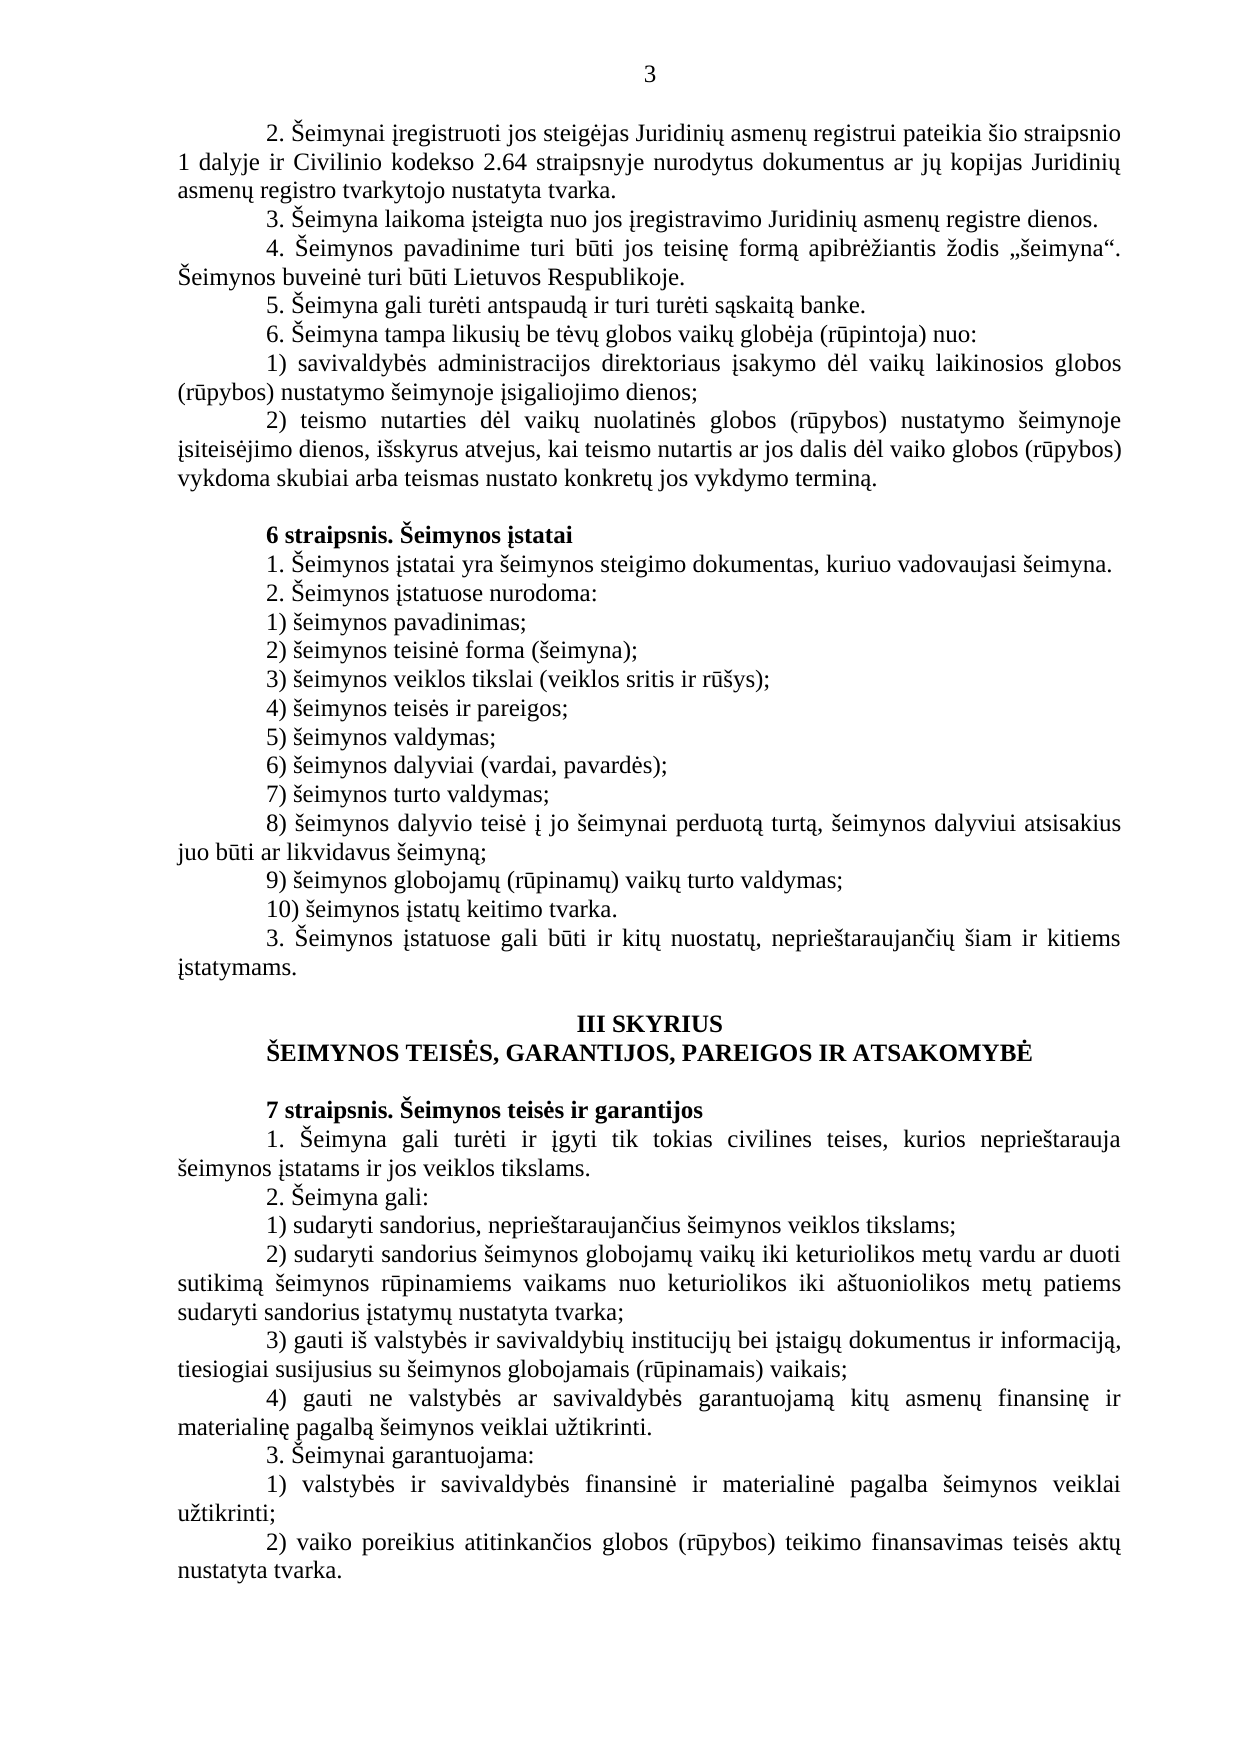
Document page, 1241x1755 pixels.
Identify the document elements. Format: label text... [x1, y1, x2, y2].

text 2) šeimynos teisinė forma (šeimyna); [177, 636, 1122, 664]
text 4) šeimynos teisės ir pareigos; [177, 693, 1122, 722]
text 3) gauti iš valstybės ir savivaldybių institucijų bei įstaigų dokumentus ir informaciją, tiesiogiai susijusius su šeimynos globojamais (rūpinamais) vaikais; [177, 1326, 1122, 1383]
text 3. Šeimyna laikoma įsteigta nuo jos įregistravimo Juridinių asmenų registre dienos. [177, 204, 1122, 233]
text III SKYRIUS [177, 1009, 1122, 1038]
text 3. Šeimynos įstatuose gali būti ir kitų nuostatų, neprieštaraujančių šiam ir kitiems įstatymams. [177, 923, 1122, 981]
text 1) šeimynos pavadinimas; [177, 607, 1122, 636]
text 2) vaiko poreikius atitinkančios globos (rūpybos) teikimo finansavimas teisės aktų nustatyta tvarka. [177, 1527, 1122, 1584]
text 4) gauti ne valstybės ar savivaldybės garantuojamą kitų asmenų finansinę ir materialinę pagalbą šeimynos veiklai užtikrinti. [177, 1383, 1122, 1441]
text 3) šeimynos veiklos tikslai (veiklos sritis ir rūšys); [177, 664, 1122, 693]
text 1) sudaryti sandorius, neprieštaraujančius šeimynos veiklos tikslams; [177, 1211, 1122, 1239]
text 3. Šeimynai garantuojama: [177, 1441, 1122, 1469]
text 7) šeimynos turto valdymas; [177, 779, 1122, 808]
text 6. Šeimyna tampa likusių be tėvų globos vaikų globėja (rūpintoja) nuo: [177, 319, 1122, 348]
text 5. Šeimyna gali turėti antspaudą ir turi turėti sąskaitą banke. [177, 291, 1122, 319]
text 9) šeimynos globojamų (rūpinamų) vaikų turto valdymas; [177, 866, 1122, 894]
text 6 straipsnis. Šeimynos įstatai [177, 521, 1122, 549]
text 2. Šeimyna gali: [177, 1182, 1122, 1211]
text 10) šeimynos įstatų keitimo tvarka. [177, 894, 1122, 923]
text 1. Šeimynos įstatai yra šeimynos steigimo dokumentas, kuriuo vadovaujasi šeimyna. [177, 549, 1122, 578]
text 2. Šeimynos įstatuose nurodoma: [177, 578, 1122, 607]
text 6) šeimynos dalyviai (vardai, pavardės); [177, 751, 1122, 779]
text 7 straipsnis. Šeimynos teisės ir garantijos [177, 1096, 1122, 1124]
text 4. Šeimynos pavadinime turi būti jos teisinę formą apibrėžiantis žodis „šeimyna“. Šeimynos buveinė turi būti Lietuvos Respublikoje. [177, 233, 1122, 291]
text 1) valstybės ir savivaldybės finansinė ir materialinė pagalba šeimynos veiklai užtikrinti; [177, 1469, 1122, 1527]
text 2) teismo nutarties dėl vaikų nuolatinės globos (rūpybos) nustatymo šeimynoje įsiteisėjimo dienos, išskyrus atvejus, kai teismo nutartis ar jos dalis dėl vaiko globos (rūpybos) vykdoma skubiai arba teismas nustato konkretų jos vykdymo terminą. [177, 406, 1122, 492]
text 2) sudaryti sandorius šeimynos globojamų vaikų iki keturiolikos metų vardu ar duoti sutikimą šeimynos rūpinamiems vaikams nuo keturiolikos iki aštuoniolikos metų patiems sudaryti sandorius įstatymų nustatyta tvarka; [177, 1239, 1122, 1326]
text ŠEIMYNOS TEISĖS, GARANTIJOS, PAREIGOS IR ATSAKOMYBĖ [177, 1038, 1122, 1067]
text 8) šeimynos dalyvio teisė į jo šeimynai perduotą turtą, šeimynos dalyviui atsisakius juo būti ar likvidavus šeimyną; [177, 808, 1122, 866]
text 1. Šeimyna gali turėti ir įgyti tik tokias civilines teises, kurios neprieštarauja šeimynos įstatams ir jos veiklos tikslams. [177, 1124, 1122, 1182]
text 1) savivaldybės administracijos direktoriaus įsakymo dėl vaikų laikinosios globos (rūpybos) nustatymo šeimynoje įsigaliojimo dienos; [177, 348, 1122, 406]
text 2. Šeimynai įregistruoti jos steigėjas Juridinių asmenų registrui pateikia šio straipsnio 1 dalyje ir Civilinio kodekso 2.64 straipsnyje nurodytus dokumentus ar jų kopijas Juridinių asmenų registro tvarkytojo nustatyta tvarka. [177, 118, 1122, 204]
text 5) šeimynos valdymas; [177, 722, 1122, 751]
